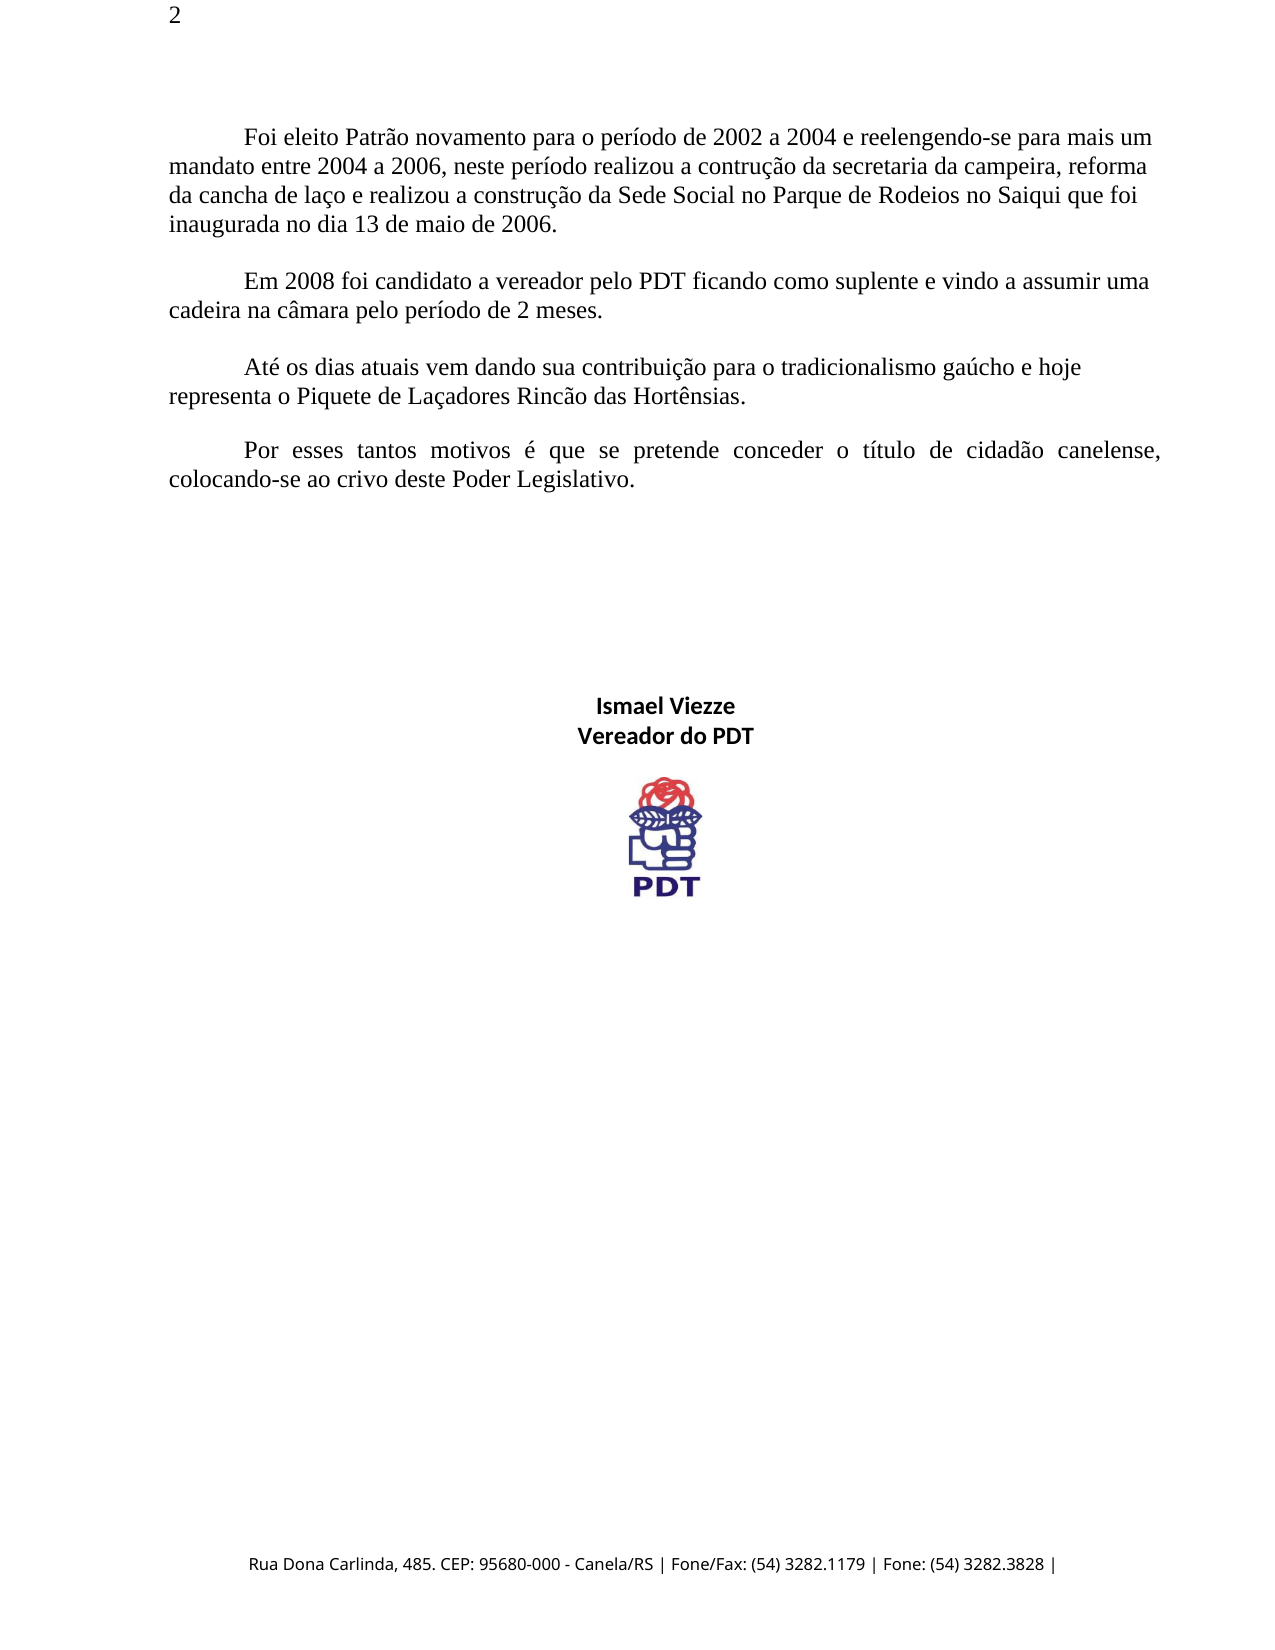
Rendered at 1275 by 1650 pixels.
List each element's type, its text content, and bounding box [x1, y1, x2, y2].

text Foi eleito Patrão novamento para o período de 2002 a 2004 e reelengendo-se para mais um mandato entre 2004 a 2006, neste período realizou a contrução da secretaria da campeira, reforma da cancha de laço e realizou a construção da Sede Social no Parque de Rodeios no Saiqui que foi inaugurada no dia 13 de maio de 2006. [169, 122, 1162, 237]
text Por esses tantos motivos é que se pretende conceder o título de cidadão canelense, colocando-se ao crivo deste Poder Legislativo. [169, 435, 1162, 492]
text Em 2008 foi candidato a vereador pelo PDT ficando como suplente e vindo a assumir uma cadeira na câmara pelo período de 2 meses. Até os dias atuais vem dando sua contribuição para o tradicionalismo gaúcho e hoje representa o Piquete de Laçadores Rincão das Hortênsias. [169, 266, 1162, 410]
text Ismael Viezze [169, 690, 1162, 720]
text Vereador do PDT [169, 720, 1162, 751]
picture [628, 777, 703, 902]
